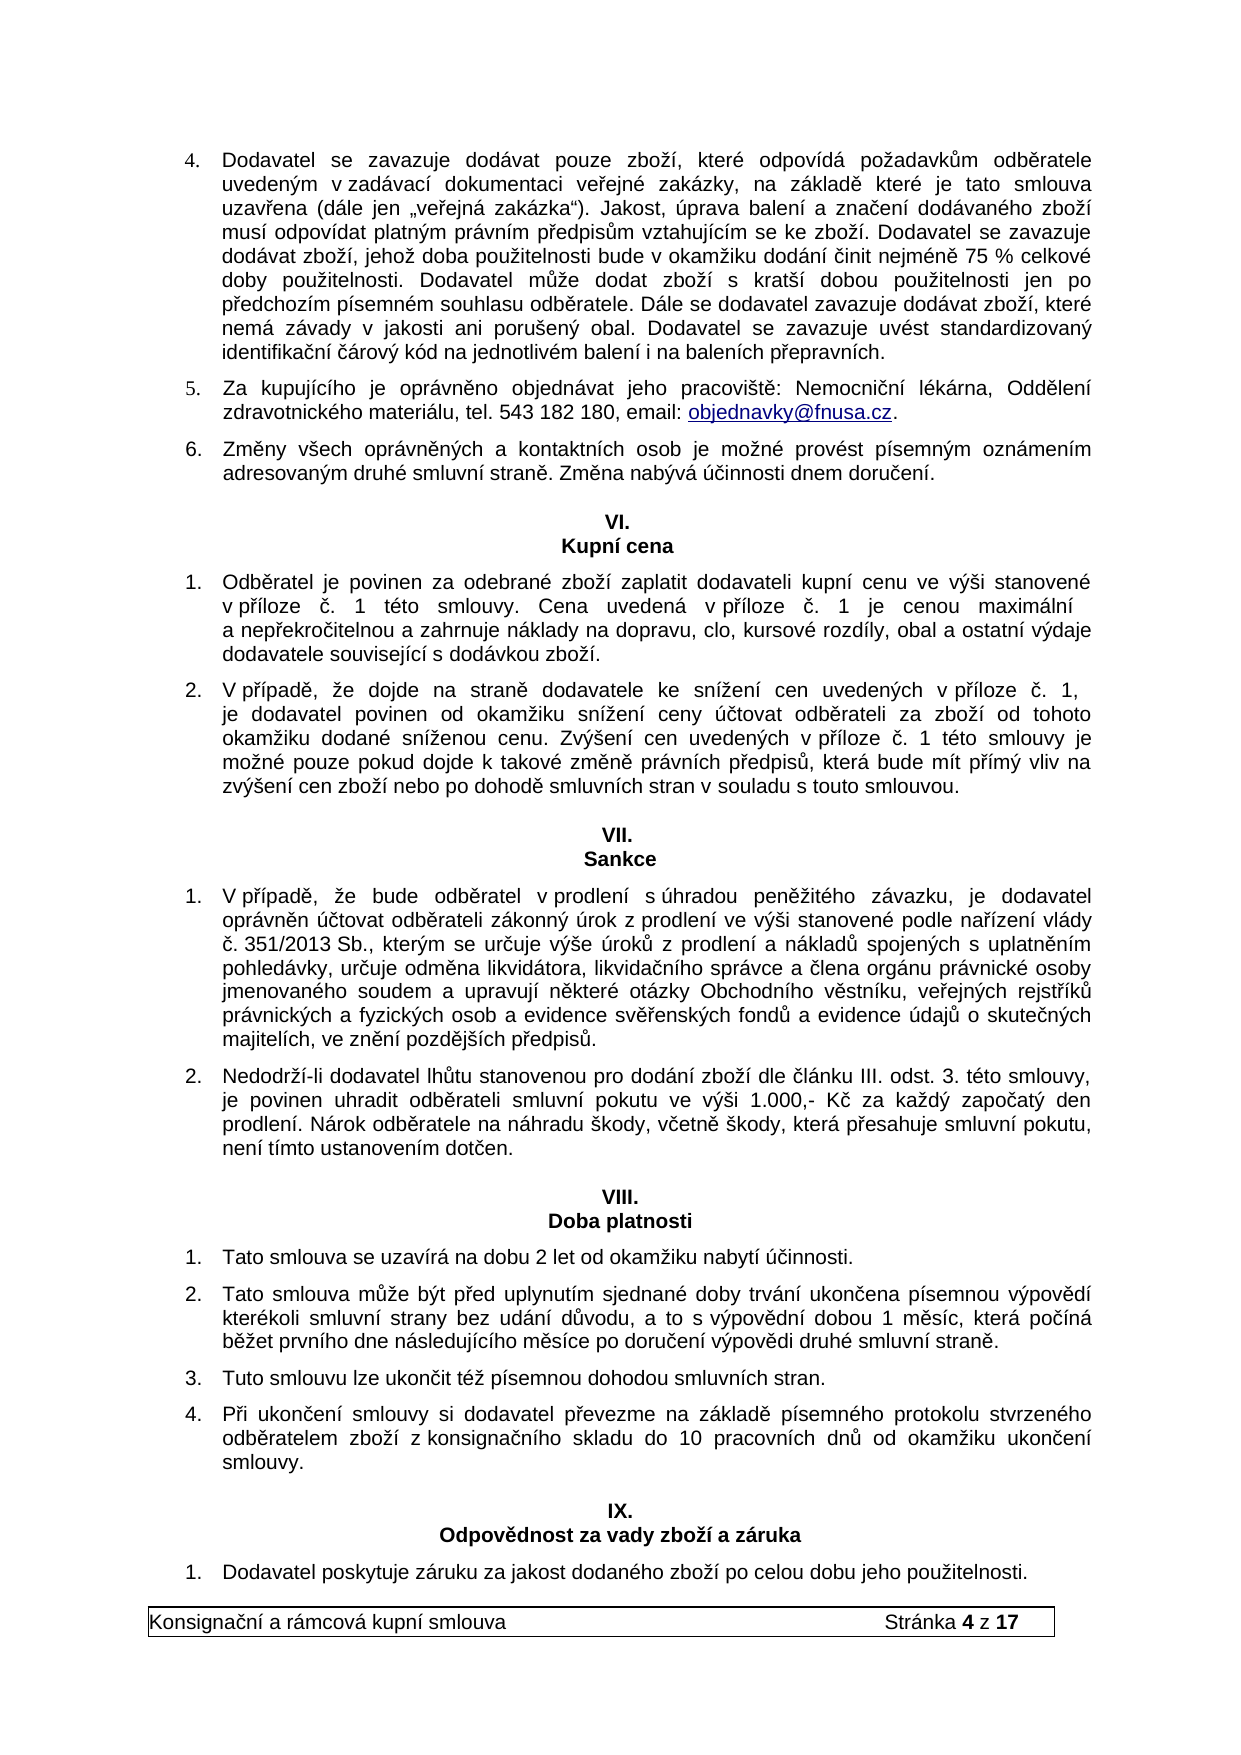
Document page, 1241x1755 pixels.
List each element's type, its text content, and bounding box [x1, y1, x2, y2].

list Dodavatel se zavazuje dodávat pouze zboží, které odpovídá požadavkům odběratele uvedeným v zadávací dokumentaci veřejné zakázky, na základě které je tato smlouva uzavřena (dále jen „veřejná zakázka“). Jakost, úprava balení a značení dodávaného zboží musí odpovídat platným právním předpisům vztahujícím se ke zboží. Dodavatel se zavazuje dodávat zboží, jehož doba použitelnosti bude v okamžiku dodání činit nejméně 75 % celkové doby použitelnosti. Dodavatel může dodat zboží s kratší dobou použitelnosti jen po předchozím písemném souhlasu odběratele. Dále se dodavatel zavazuje dodávat zboží, které nemá závady v jakosti ani porušený obal. Dodavatel se zavazuje uvést standardizovaný identifikační čárový kód na jednotlivém balení i na baleních přepravních. [184, 148, 1093, 363]
text VII. [148, 823, 1093, 847]
text VIII. [148, 1184, 1093, 1208]
list Dodavatel poskytuje záruku za jakost dodaného zboží po celou dobu jeho použitelnosti. [185, 1559, 1093, 1583]
list V případě, že bude odběratel v prodlení s úhradou peněžitého závazku, je dodavatel oprávněn účtovat odběrateli zákonný úrok z prodlení ve výši stanovené podle nařízení vlády č. 351/2013 Sb., kterým se určuje výše úroků z prodlení a nákladů spojených s uplatněním pohledávky, určuje odměna likvidátora, likvidačního správce a člena orgánu právnické osoby jmenovaného soudem a upravují některé otázky Obchodního věstníku, veřejných rejstříků právnických a fyzických osob a evidence svěřenských fondů a evidence údajů o skutečných majitelích, ve znění pozdějších předpisů. [185, 883, 1093, 1051]
subtitle Odpovědnost za vady zboží a záruka [148, 1523, 1093, 1547]
text Doba platnosti [148, 1208, 1093, 1232]
list Tuto smlouvu lze ukončit též písemnou dohodou smluvních stran. [185, 1366, 1093, 1390]
list Tato smlouva se uzavírá na dobu 2 let od okamžiku nabytí účinnosti. [185, 1245, 1093, 1269]
text VI. [148, 509, 1093, 533]
list Odběratel je povinen za odebrané zboží zaplatit dodavateli kupní cenu ve výši stanovené v příloze č. 1 této smlouvy. Cena uvedená v příloze č. 1 je cenou maximální a nepřekročitelnou a zahrnuje náklady na dopravu, clo, kursové rozdíly, obal a ostatní výdaje dodavatele související s dodávkou zboží. [185, 570, 1093, 666]
list Změny všech oprávněných a kontaktních osob je možné provést písemným oznámením adresovaným druhé smluvní straně. Změna nabývá účinnosti dnem doručení. [185, 437, 1093, 484]
list Za kupujícího je oprávněno objednávat jeho pracoviště: Nemocniční lékárna, Oddělení zdravotnického materiálu, tel. 543 182 180, email: objednavky@fnusa.cz. [185, 376, 1093, 424]
list V případě, že dojde na straně dodavatele ke snížení cen uvedených v příloze č. 1, je dodavatel povinen od okamžiku snížení ceny účtovat odběrateli za zboží od tohoto okamžiku dodané sníženou cenu. Zvýšení cen uvedených v příloze č. 1 této smlouvy je možné pouze pokud dojde k takové změně právních předpisů, která bude mít přímý vliv na zvýšení cen zboží nebo po dohodě smluvních stran v souladu s touto smlouvou. [185, 678, 1093, 798]
list Nedodrží-li dodavatel lhůtu stanovenou pro dodání zboží dle článku III. odst. 3. této smlouvy, je povinen uhradit odběrateli smluvní pokutu ve výši 1.000,- Kč za každý započatý den prodlení. Nárok odběratele na náhradu škody, včetně škody, která přesahuje smluvní pokutu, není tímto ustanovením dotčen. [185, 1064, 1093, 1159]
list Tato smlouva může být před uplynutím sjednané doby trvání ukončena písemnou výpovědí kterékoli smluvní strany bez udání důvodu, a to s výpovědní dobou 1 měsíc, která počíná běžet prvního dne následujícího měsíce po doručení výpovědi druhé smluvní straně. [185, 1281, 1093, 1353]
text Kupní cena [148, 533, 1093, 557]
list Při ukončení smlouvy si dodavatel převezme na základě písemného protokolu stvrzeného odběratelem zboží z konsignačního skladu do 10 pracovních dnů od okamžiku ukončení smlouvy. [185, 1402, 1093, 1474]
text Sankce [148, 847, 1093, 871]
text IX. [148, 1499, 1093, 1523]
